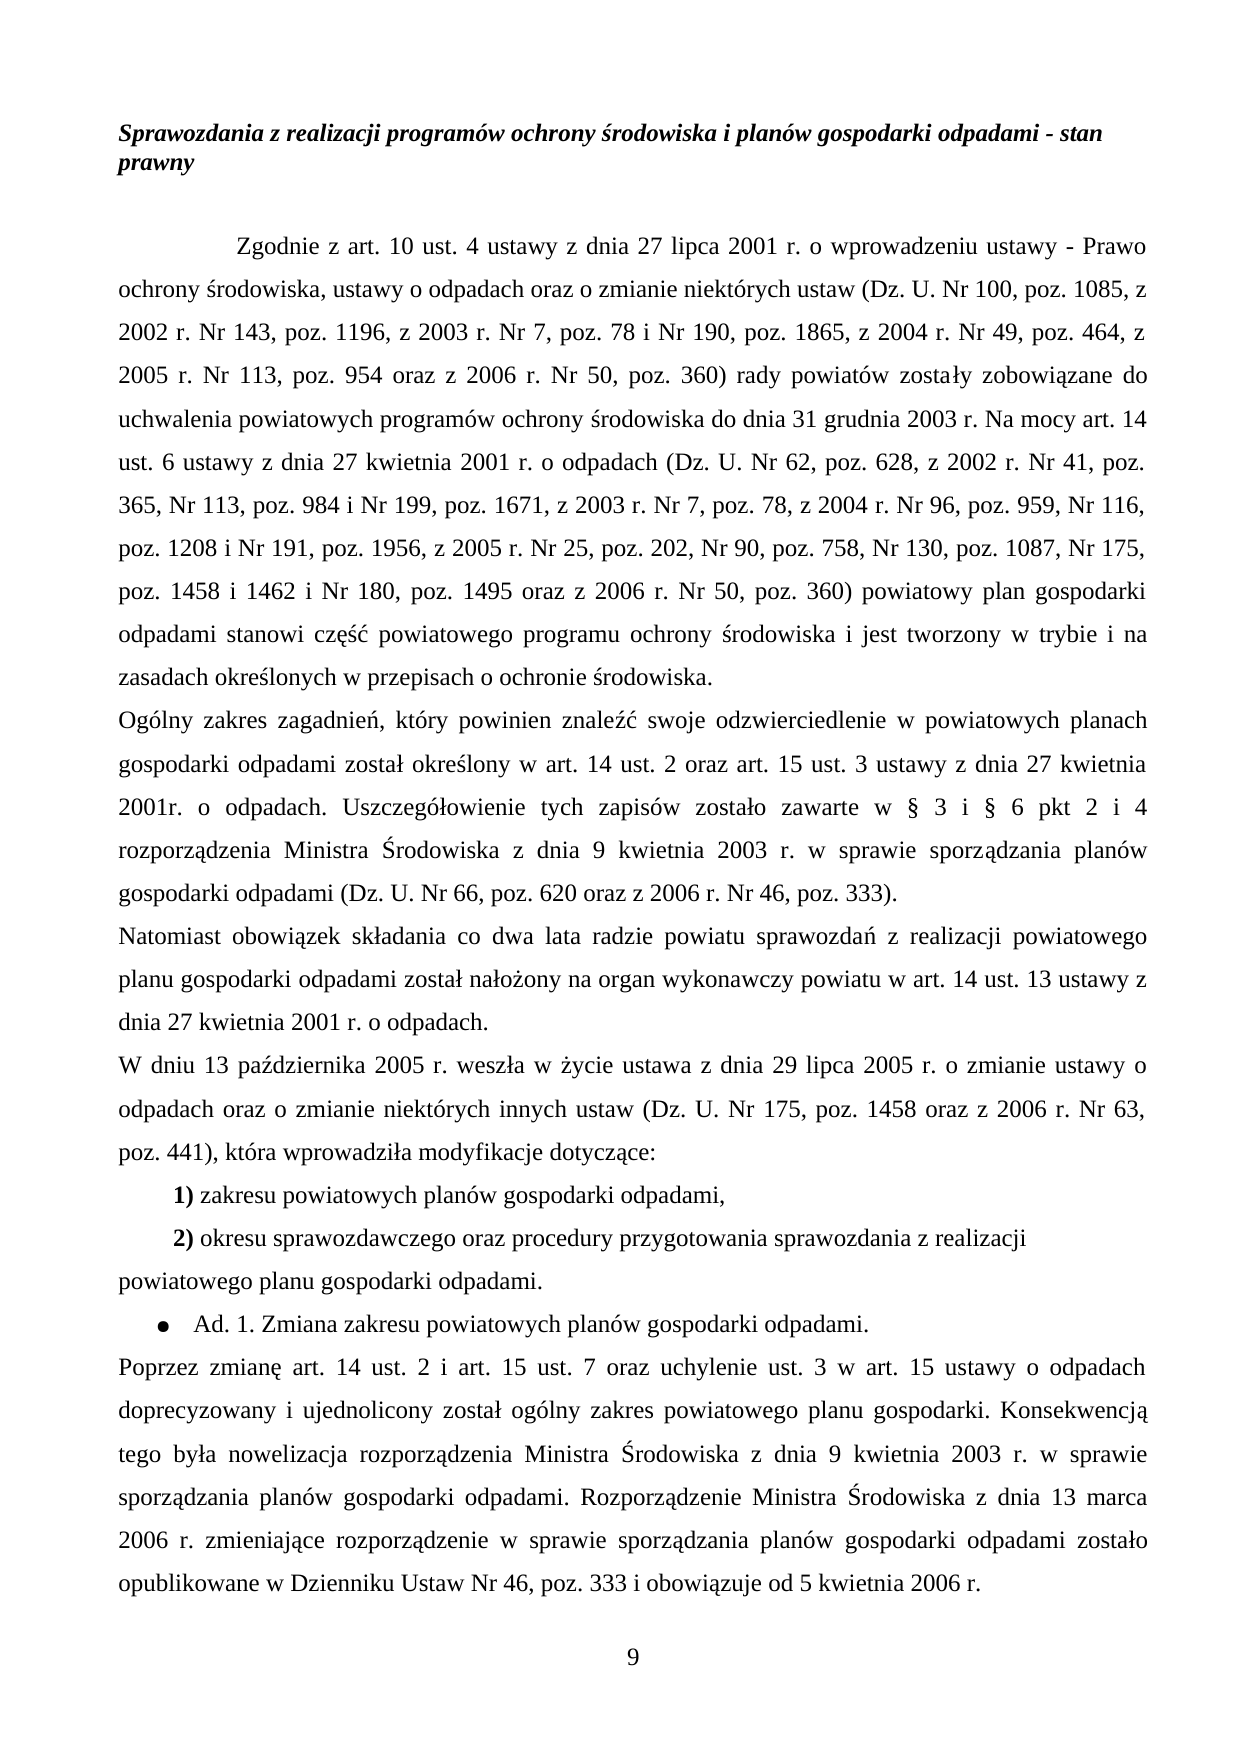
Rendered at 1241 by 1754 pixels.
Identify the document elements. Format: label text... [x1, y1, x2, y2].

text 2) okresu sprawozdawczego oraz procedury przygotowania sprawozdania z realizacji [118, 1223, 1148, 1252]
text powiatowego planu gospodarki odpadami. [118, 1266, 1148, 1295]
subtitle Sprawozdania z realizacji programów ochrony środowiska i planów gospodarki odpadami - stan prawny [118, 118, 1148, 176]
text Natomiast obowiązek składania co dwa lata radzie powiatu sprawozdań z realizacji powiatowego planu gospodarki odpadami został nałożony na organ wykonawczy powiatu w art. 14 ust. 13 ustawy z dnia 27 kwietnia 2001 r. o odpadach. [118, 921, 1148, 1036]
text 1) zakresu powiatowych planów gospodarki odpadami, [118, 1180, 1148, 1209]
text Poprzez zmianę art. 14 ust. 2 i art. 15 ust. 7 oraz uchylenie ust. 3 w art. 15 ustawy o odpadach doprecyzowany i ujednolicony został ogólny zakres powiatowego planu gospodarki. Konsekwencją tego była nowelizacja rozporządzenia Ministra Środowiska z dnia 9 kwietnia 2003 r. w sprawie sporządzania planów gospodarki odpadami. Rozporządzenie Ministra Środowiska z dnia 13 marca 2006 r. zmieniające rozporządzenie w sprawie sporządzania planów gospodarki odpadami zostało opublikowane w Dzienniku Ustaw Nr 46, poz. 333 i obowiązuje od 5 kwietnia 2006 r. [118, 1352, 1148, 1597]
text W dniu 13 października 2005 r. weszła w życie ustawa z dnia 29 lipca 2005 r. o zmianie ustawy o odpadach oraz o zmianie niektórych innych ustaw (Dz. U. Nr 175, poz. 1458 oraz z 2006 r. Nr 63, poz. 441), która wprowadziła modyfikacje dotyczące: [118, 1051, 1148, 1166]
text Zgodnie z art. 10 ust. 4 ustawy z dnia 27 lipca 2001 r. o wprowadzeniu ustawy - Prawo ochrony środowiska, ustawy o odpadach oraz o zmianie niektórych ustaw (Dz. U. Nr 100, poz. 1085, z 2002 r. Nr 143, poz. 1196, z 2003 r. Nr 7, poz. 78 i Nr 190, poz. 1865, z 2004 r. Nr 49, poz. 464, z 2005 r. Nr 113, poz. 954 oraz z 2006 r. Nr 50, poz. 360) rady powiatów zostały zobowiązane do uchwalenia powiatowych programów ochrony środowiska do dnia 31 grudnia 2003 r. Na mocy art. 14 ust. 6 ustawy z dnia 27 kwietnia 2001 r. o odpadach (Dz. U. Nr 62, poz. 628, z 2002 r. Nr 41, poz. 365, Nr 113, poz. 984 i Nr 199, poz. 1671, z 2003 r. Nr 7, poz. 78, z 2004 r. Nr 96, poz. 959, Nr 116, poz. 1208 i Nr 191, poz. 1956, z 2005 r. Nr 25, poz. 202, Nr 90, poz. 758, Nr 130, poz. 1087, Nr 175, poz. 1458 i 1462 i Nr 180, poz. 1495 oraz z 2006 r. Nr 50, poz. 360) powiatowy plan gospodarki odpadami stanowi część powiatowego programu ochrony środowiska i jest tworzony w trybie i na zasadach określonych w przepisach o ochronie środowiska. [118, 231, 1148, 691]
text Ogólny zakres zagadnień, który powinien znaleźć swoje odzwierciedlenie w powiatowych planach gospodarki odpadami został określony w art. 14 ust. 2 oraz art. 15 ust. 3 ustawy z dnia 27 kwietnia 2001r. o odpadach. Uszczegółowienie tych zapisów zostało zawarte w § 3 i § 6 pkt 2 i 4 rozporządzenia Ministra Środowiska z dnia 9 kwietnia 2003 r. w sprawie sporządzania planów gospodarki odpadami (Dz. U. Nr 66, poz. 620 oraz z 2006 r. Nr 46, poz. 333). [118, 706, 1148, 907]
list Ad. 1. Zmiana zakresu powiatowych planów gospodarki odpadami. [156, 1309, 1148, 1338]
